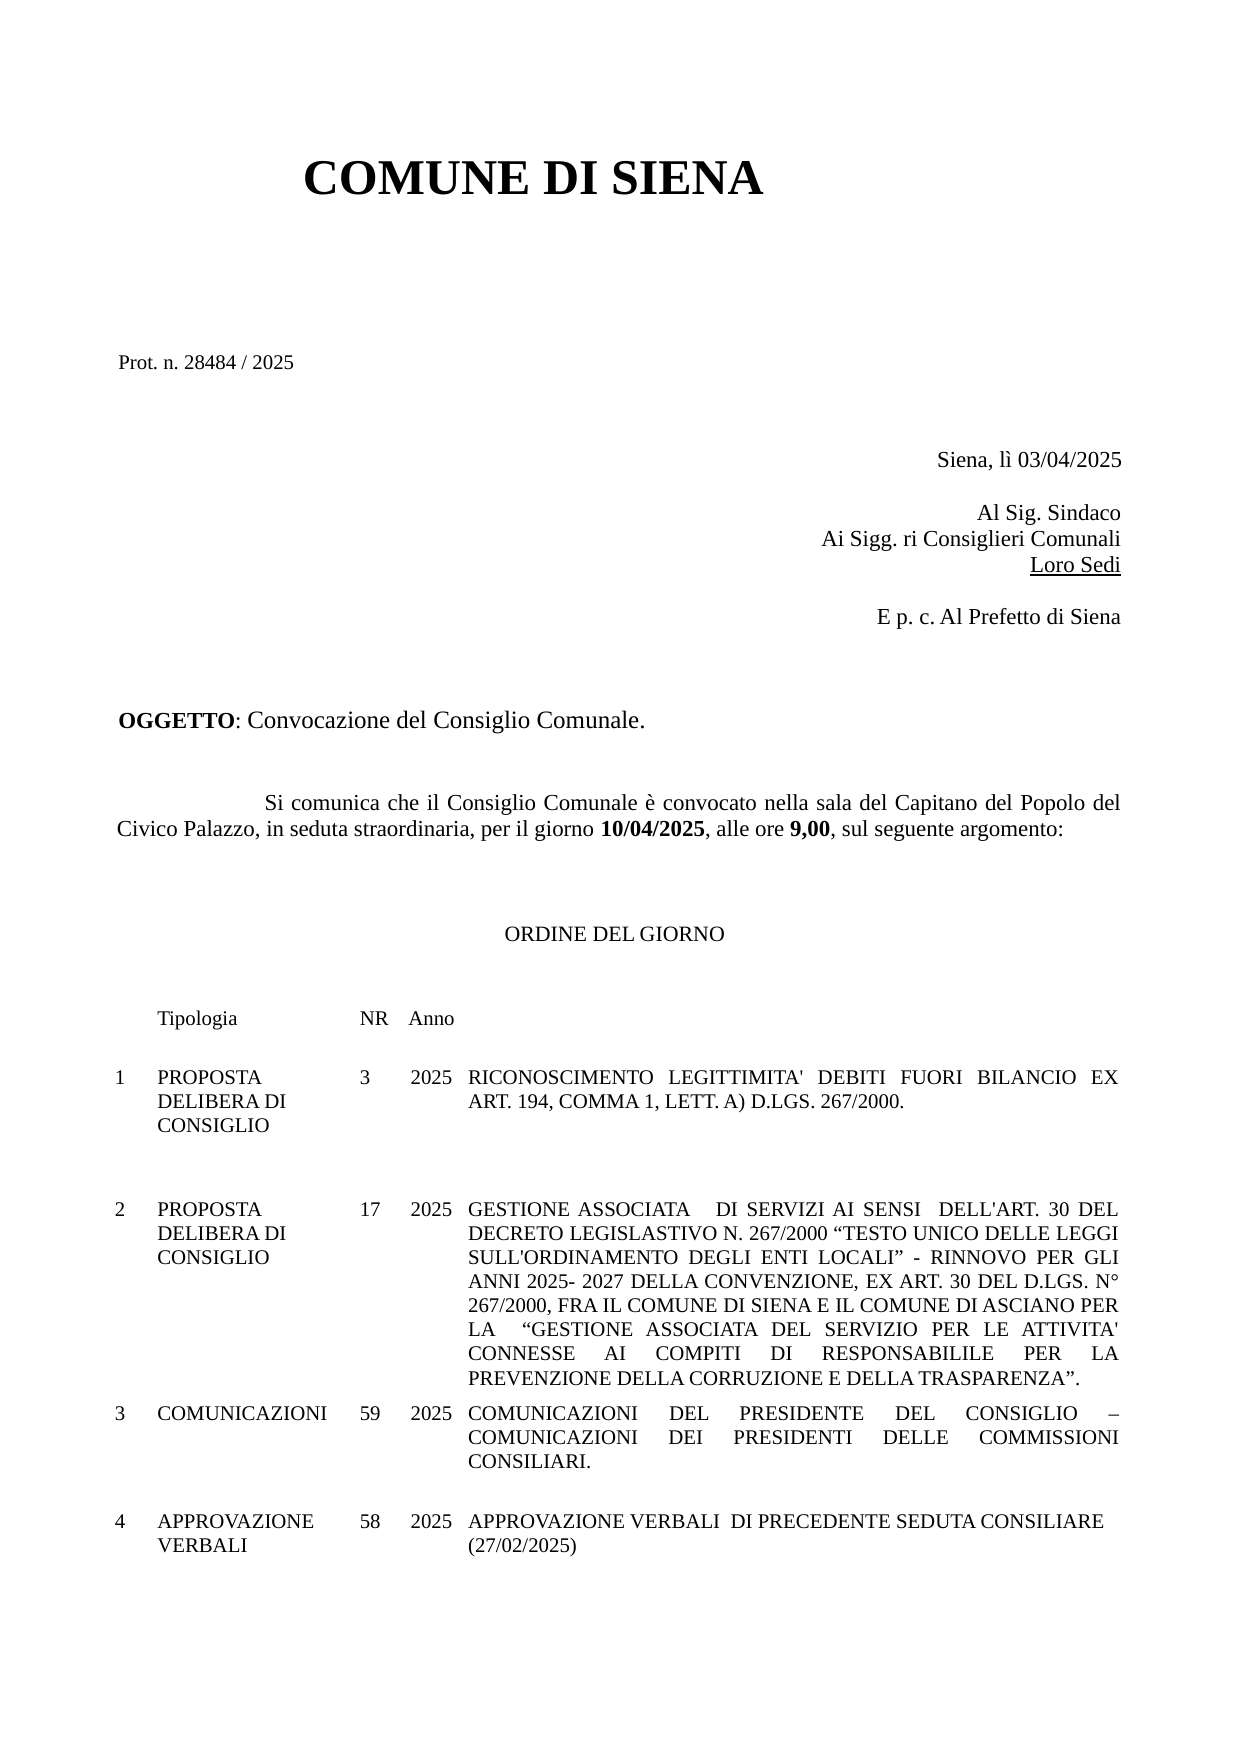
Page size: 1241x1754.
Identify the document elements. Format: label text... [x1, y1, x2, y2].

table_header COMUNE DI SIENA [295, 148, 1129, 326]
table_cell COMUNICAZIONI DEL PRESIDENTE DEL CONSIGLIO – COMUNICAZIONI DEI PRESIDENTI DELLE COMMISSIONI CONSILIARI. [464, 1395, 1125, 1503]
text ORDINE DEL GIORNO [118, 921, 1122, 946]
table_cell 59 [354, 1395, 399, 1503]
table_header [464, 1000, 1125, 1059]
text Si comunica che il Consiglio Comunale è convocato nella sala del Capitano del Popolo del Civico Palazzo, in seduta straordinaria, per il giorno 10/04/2025, alle ore 9,00, sul seguente argomento: [117, 789, 1122, 842]
table_cell 1 [109, 1060, 151, 1191]
table_cell 2025 [399, 1503, 464, 1611]
table_cell 3 [354, 1060, 399, 1191]
table_cell APPROVAZIONE VERBALI [151, 1503, 354, 1611]
table_cell E p. c. Al Prefetto di Siena [118, 603, 1122, 629]
table_cell PROPOSTA DELIBERA DI CONSIGLIO [151, 1191, 354, 1395]
table_header Al Sig. Sindaco [118, 499, 1122, 525]
table_header Anno [399, 1000, 464, 1059]
table_header [109, 1000, 151, 1059]
table_cell 4 [109, 1503, 151, 1611]
table_cell 2 [109, 1191, 151, 1395]
table_cell APPROVAZIONE VERBALI DI PRECEDENTE SEDUTA CONSILIARE (27/02/2025) [464, 1503, 1125, 1611]
table_cell 2025 [399, 1191, 464, 1395]
table_cell 17 [354, 1191, 399, 1395]
text Prot. n. 28484 / 2025 [118, 350, 1122, 374]
table_header Siena, lì 03/04/2025 [694, 446, 1129, 499]
table_cell RICONOSCIMENTO LEGITTIMITA' DEBITI FUORI BILANCIO EX ART. 194, COMMA 1, LETT. A) D.LGS. 267/2000. [464, 1060, 1125, 1191]
table_cell GESTIONE ASSOCIATA DI SERVIZI AI SENSI DELL'ART. 30 DEL DECRETO LEGISLASTIVO N. 267/2000 “TESTO UNICO DELLE LEGGI SULL'ORDINAMENTO DEGLI ENTI LOCALI” - RINNOVO PER GLI ANNI 2025- 2027 DELLA CONVENZIONE, EX ART. 30 DEL D.LGS. N° 267/2000, FRA IL COMUNE DI SIENA E IL COMUNE DI ASCIANO PER LA “GESTIONE ASSOCIATA DEL SERVIZIO PER LE ATTIVITA' CONNESSE AI COMPITI DI RESPONSABILILE PER LA PREVENZIONE DELLA CORRUZIONE E DELLA TRASPARENZA”. [464, 1191, 1125, 1395]
table_cell 2025 [399, 1060, 464, 1191]
table_cell Loro Sedi [118, 552, 1122, 578]
table_cell COMUNICAZIONI [151, 1395, 354, 1503]
table_cell 2025 [399, 1395, 464, 1503]
table_header Tipologia [151, 1000, 354, 1059]
table_cell Ai Sigg. ri Consiglieri Comunali [118, 525, 1122, 552]
table_cell 58 [354, 1503, 399, 1611]
table_cell 3 [109, 1395, 151, 1503]
table_cell PROPOSTA DELIBERA DI CONSIGLIO [151, 1060, 354, 1191]
table_header [111, 148, 295, 326]
table_header NR [354, 1000, 399, 1059]
text OGGETTO: Convocazione del Consiglio Comunale. [118, 705, 1122, 734]
table_cell [118, 578, 1122, 603]
